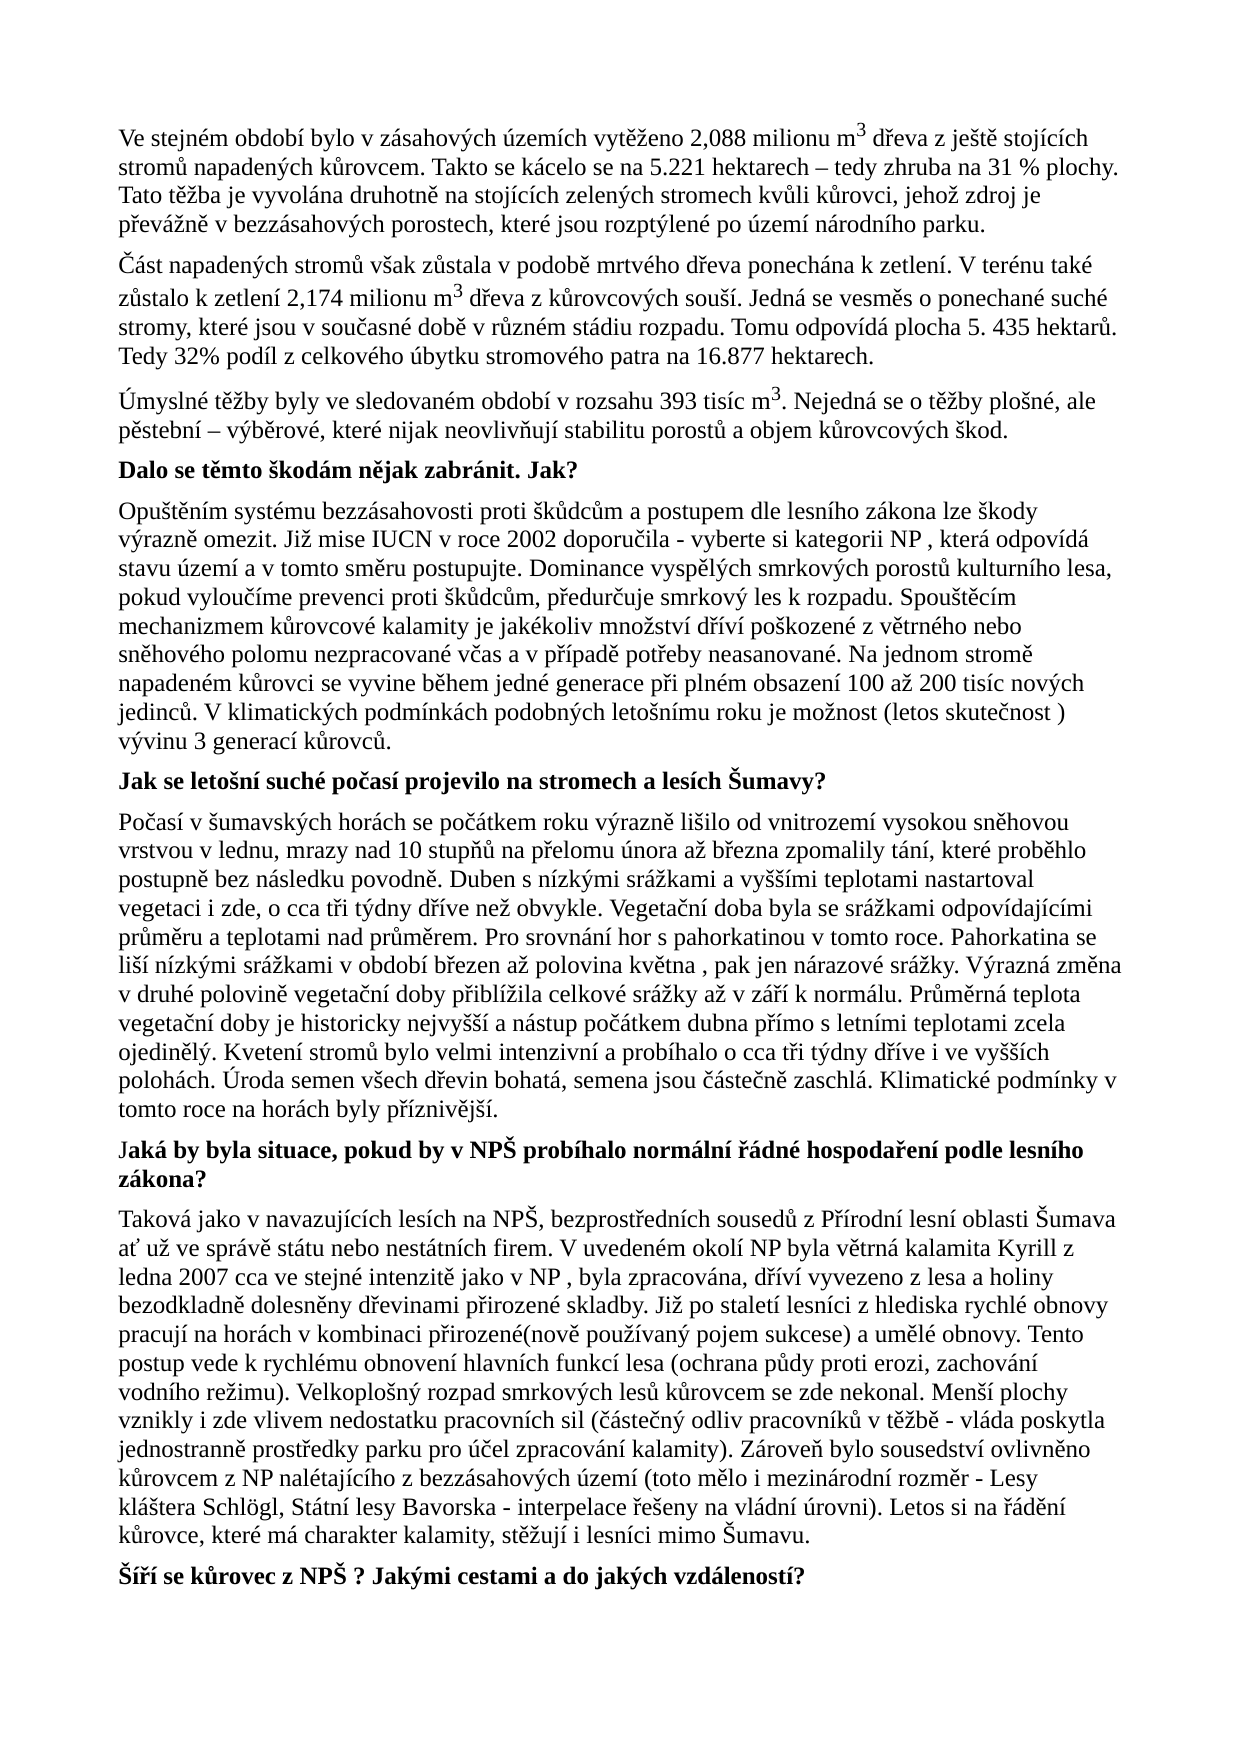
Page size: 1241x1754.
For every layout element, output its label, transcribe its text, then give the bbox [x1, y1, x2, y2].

text Počasí v šumavských horách se počátkem roku výrazně lišilo od vnitrozemí vysokou sněhovou vrstvou v lednu, mrazy nad 10 stupňů na přelomu února až března zpomalily tání, které proběhlo postupně bez následku povodně. Duben s nízkými srážkami a vyššími teplotami nastartoval vegetaci i zde, o cca tři týdny dříve než obvykle. Vegetační doba byla se srážkami odpovídajícími průměru a teplotami nad průměrem. Pro srovnání hor s pahorkatinou v tomto roce. Pahorkatina se liší nízkými srážkami v období březen až polovina května , pak jen nárazové srážky. Výrazná změna v druhé polovině vegetační doby přiblížila celkové srážky až v září k normálu. Průměrná teplota vegetační doby je historicky nejvyšší a nástup počátkem dubna přímo s letními teplotami zcela ojedinělý. Kvetení stromů bylo velmi intenzivní a probíhalo o cca tři týdny dříve i ve vyšších polohách. Úroda semen všech dřevin bohatá, semena jsou částečně zaschlá. Klimatické podmínky v tomto roce na horách byly příznivější. [118, 807, 1122, 1123]
text Dalo se těmto škodám nějak zabránit. Jak? [118, 455, 1122, 484]
text Úmyslné těžby byly ve sledovaném období v rozsahu 393 tisíc m3. Nejedná se o těžby plošné, ale pěstební – výběrové, které nijak neovlivňují stabilitu porostů a objem kůrovcových škod. [118, 381, 1122, 443]
text Taková jako v navazujících lesích na NPŠ, bezprostředních sousedů z Přírodní lesní oblasti Šumava ať už ve správě státu nebo nestátních firem. V uvedeném okolí NP byla větrná kalamita Kyrill z ledna 2007 cca ve stejné intenzitě jako v NP , byla zpracována, dříví vyvezeno z lesa a holiny bezodkladně dolesněny dřevinami přirozené skladby. Již po staletí lesníci z hlediska rychlé obnovy pracují na horách v kombinaci přirozené(nově používaný pojem sukcese) a umělé obnovy. Tento postup vede k rychlému obnovení hlavních funkcí lesa (ochrana půdy proti erozi, zachování vodního režimu). Velkoplošný rozpad smrkových lesů kůrovcem se zde nekonal. Menší plochy vznikly i zde vlivem nedostatku pracovních sil (částečný odliv pracovníků v těžbě - vláda poskytla jednostranně prostředky parku pro účel zpracování kalamity). Zároveň bylo sousedství ovlivněno kůrovcem z NP nalétajícího z bezzásahových území (toto mělo i mezinárodní rozměr - Lesy kláštera Schlögl, Státní lesy Bavorska - interpelace řešeny na vládní úrovni). Letos si na řádění kůrovce, které má charakter kalamity, stěžují i lesníci mimo Šumavu. [118, 1204, 1122, 1549]
text Opuštěním systému bezzásahovosti proti škůdcům a postupem dle lesního zákona lze škody výrazně omezit. Již mise IUCN v roce 2002 doporučila - vyberte si kategorii NP , která odpovídá stavu území a v tomto směru postupujte. Dominance vyspělých smrkových porostů kulturního lesa, pokud vyloučíme prevenci proti škůdcům, předurčuje smrkový les k rozpadu. Spouštěcím mechanizmem kůrovcové kalamity je jakékoliv množství dříví poškozené z větrného nebo sněhového polomu nezpracované včas a v případě potřeby neasanované. Na jednom stromě napadeném kůrovci se vyvine během jedné generace při plném obsazení 100 až 200 tisíc nových jedinců. V klimatických podmínkách podobných letošnímu roku je možnost (letos skutečnost ) vývinu 3 generací kůrovců. [118, 496, 1122, 754]
text Jaká by byla situace, pokud by v NPŠ probíhalo normální řádné hospodaření podle lesního zákona? [118, 1135, 1122, 1192]
text Část napadených stromů však zůstala v podobě mrtvého dřeva ponechána k zetlení. V terénu také zůstalo k zetlení 2,174 milionu m3 dřeva z kůrovcových souší. Jedná se vesměs o ponechané suché stromy, které jsou v současné době v různém stádiu rozpadu. Tomu odpovídá plocha 5. 435 hektarů. Tedy 32% podíl z celkového úbytku stromového patra na 16.877 hektarech. [118, 250, 1122, 369]
text Ve stejném období bylo v zásahových územích vytěženo 2,088 milionu m3 dřeva z ještě stojících stromů napadených kůrovcem. Takto se kácelo se na 5.221 hektarech – tedy zhruba na 31 % plochy. Tato těžba je vyvolána druhotně na stojících zelených stromech kvůli kůrovci, jehož zdroj je převážně v bezzásahových porostech, které jsou rozptýlené po území národního parku. [118, 118, 1122, 238]
text Šíří se kůrovec z NPŠ ? Jakými cestami a do jakých vzdáleností? [118, 1561, 1122, 1590]
text Jak se letošní suché počasí projevilo na stromech a lesích Šumavy? [118, 766, 1122, 795]
